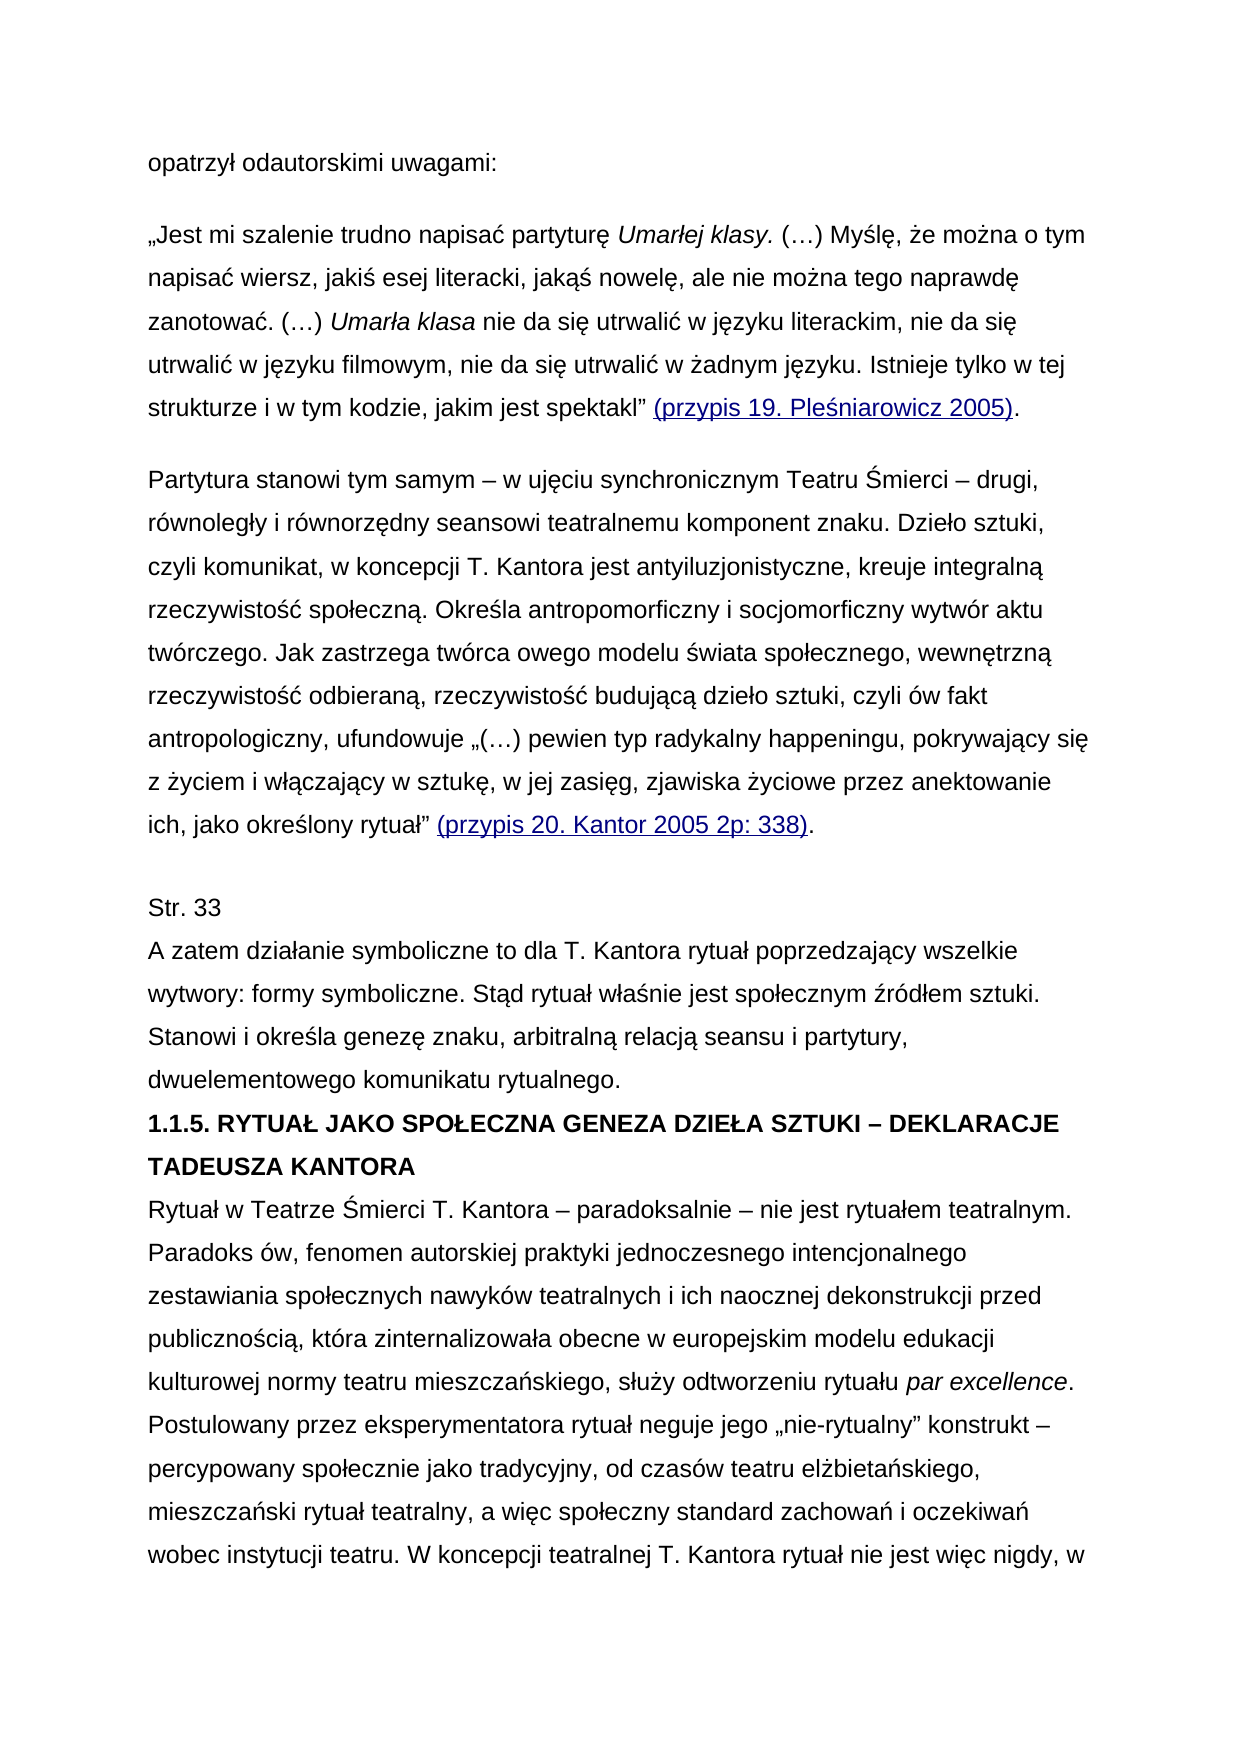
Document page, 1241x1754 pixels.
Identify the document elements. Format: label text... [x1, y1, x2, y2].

text opatrzył odautorskimi uwagami: [148, 148, 1093, 176]
text Partytura stanowi tym samym – w ujęciu synchronicznym Teatru Śmierci – drugi, równoległy i równorzędny seansowi teatralnemu komponent znaku. Dzieło sztuki, czyli komunikat, w koncepcji T. Kantora jest antyiluzjonistyczne, kreuje integralną rzeczywistość społeczną. Określa antropomorficzny i socjomorficzny wytwór aktu twórczego. Jak zastrzega twórca owego modelu świata społecznego, wewnętrzną rzeczywistość odbieraną, rzeczywistość budującą dzieło sztuki, czyli ów fakt antropologiczny, ufundowuje „(…) pewien typ radykalny happeningu, pokrywający się z życiem i włączający w sztukę, w jej zasięg, zjawiska życiowe przez anektowanie ich, jako określony rytuał” (przypis 20. Kantor 2005 2p: 338). [148, 465, 1093, 839]
text Rytuał w Teatrze Śmierci T. Kantora – paradoksalnie – nie jest rytuałem teatralnym. Paradoks ów, fenomen autorskiej praktyki jednoczesnego intencjonalnego zestawiania społecznych nawyków teatralnych i ich naocznej dekonstrukcji przed publicznością, która zinternalizowała obecne w europejskim modelu edukacji kulturowej normy teatru mieszczańskiego, służy odtworzeniu rytuału par excellence. Postulowany przez eksperymentatora rytuał neguje jego „nie-rytualny” konstrukt – percypowany społecznie jako tradycyjny, od czasów teatru elżbietańskiego, mieszczański rytuał teatralny, a więc społeczny standard zachowań i oczekiwań wobec instytucji teatru. W koncepcji teatralnej T. Kantora rytuał nie jest więc nigdy, w [148, 1195, 1093, 1568]
subtitle 1.1.5. RYTUAŁ JAKO SPOŁECZNA GENEZA DZIEŁA SZTUKI – DEKLARACJE TADEUSZA KANTORA [148, 1108, 1093, 1180]
text „Jest mi szalenie trudno napisać partyturę Umarłej klasy. (…) Myślę, że można o tym napisać wiersz, jakiś esej literacki, jakąś nowelę, ale nie można tego naprawdę zanotować. (…) Umarła klasa nie da się utrwalić w języku literackim, nie da się utrwalić w języku filmowym, nie da się utrwalić w żadnym języku. Istnieje tylko w tej strukturze i w tym kodzie, jakim jest spektakl” (przypis 19. Pleśniarowicz 2005). [148, 220, 1093, 421]
text A zatem działanie symboliczne to dla T. Kantora rytuał poprzedzający wszelkie wytwory: formy symboliczne. Stąd rytuał właśnie jest społecznym źródłem sztuki. Stanowi i określa genezę znaku, arbitralną relacją seansu i partytury, dwuelementowego komunikatu rytualnego. [148, 936, 1093, 1094]
text Str. 33 [148, 893, 1093, 922]
